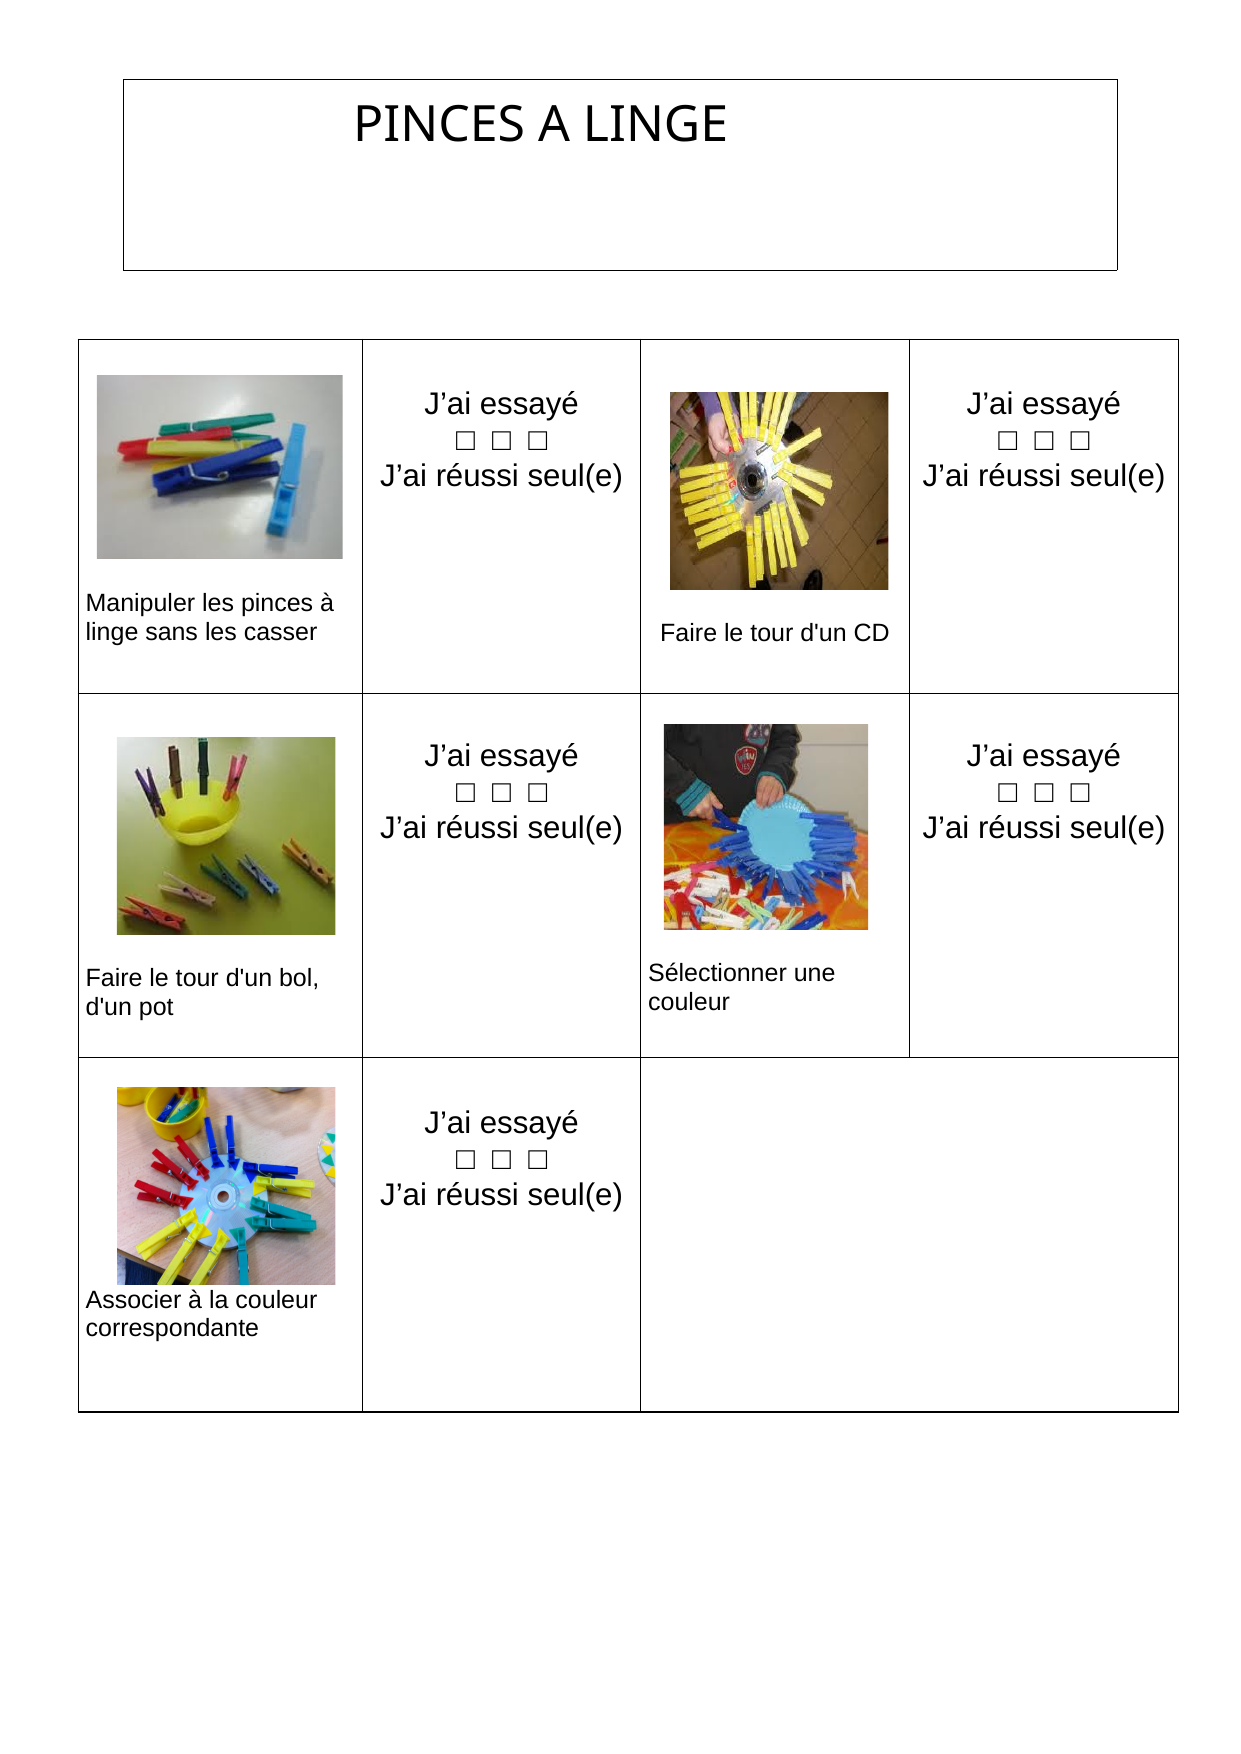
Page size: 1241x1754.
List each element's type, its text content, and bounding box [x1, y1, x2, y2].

text PINCES A LINGE [132, 88, 1108, 156]
picture [670, 392, 889, 590]
table_cell Sélectionner une couleur [641, 725, 909, 1057]
picture [663, 724, 869, 930]
picture [116, 737, 336, 935]
table_cell [641, 694, 909, 724]
table_header J’ai essayé □ □ □ J’ai réussi seul(e) [910, 340, 1178, 693]
picture [96, 375, 343, 559]
table_header J’ai essayé □ □ □ J’ai réussi seul(e) [363, 340, 640, 693]
table_cell Associer à la couleur correspondante [79, 1285, 362, 1411]
table_cell J’ai essayé □ □ □ J’ai réussi seul(e) [910, 694, 1178, 1057]
table_cell Faire le tour d'un bol, d'un pot [79, 694, 362, 1057]
table_header [641, 340, 909, 589]
table_cell J’ai essayé □ □ □ J’ai réussi seul(e) [363, 694, 640, 1057]
table_cell [79, 1058, 362, 1284]
table_header Faire le tour d'un CD [641, 590, 909, 693]
picture [117, 1087, 336, 1285]
table_cell J’ai essayé □ □ □ J’ai réussi seul(e) [363, 1058, 640, 1411]
table_cell [641, 1058, 1178, 1411]
table_header Manipuler les pinces à linge sans les casser [79, 340, 362, 693]
